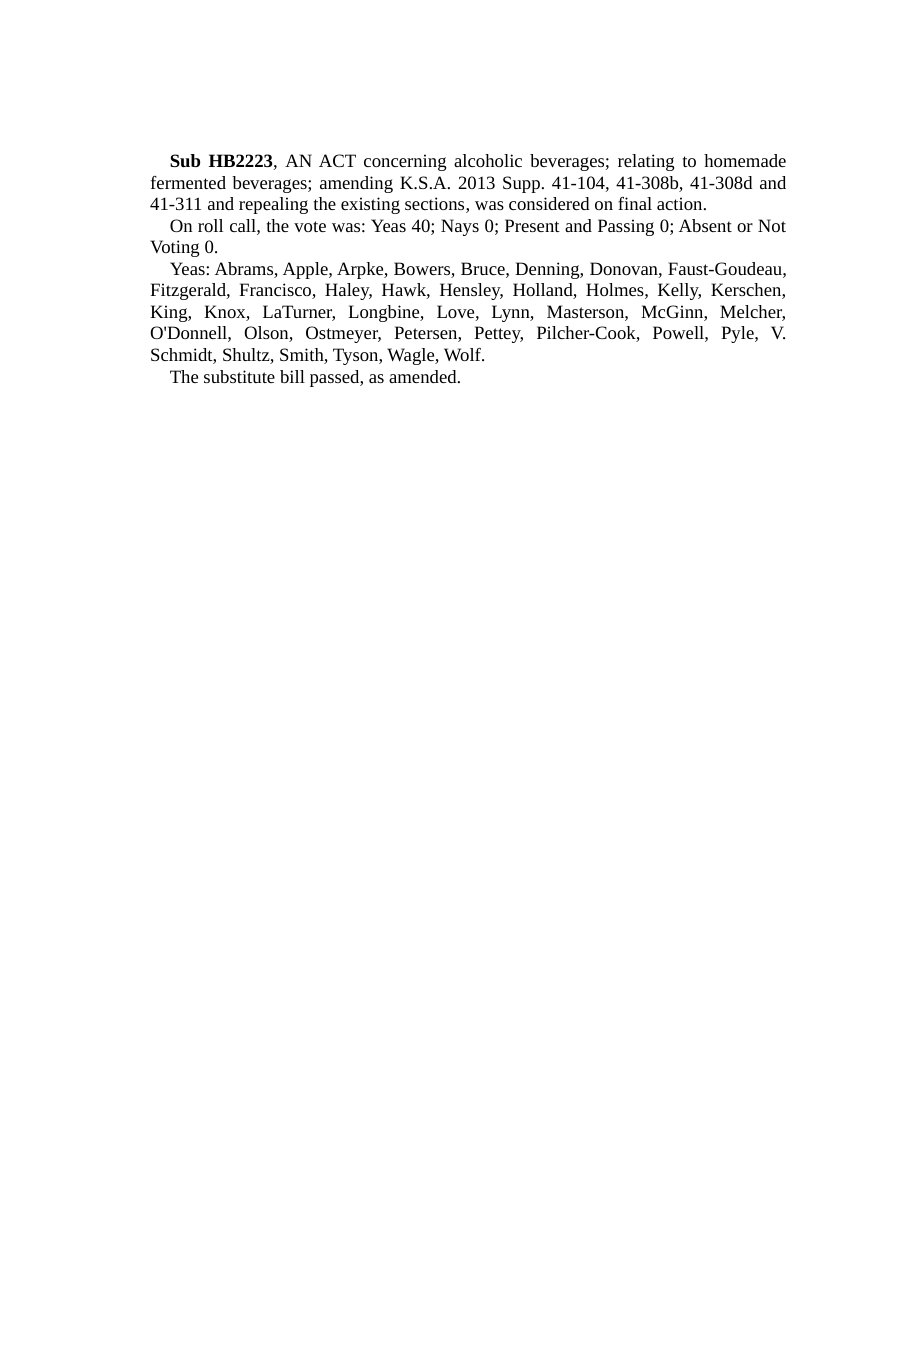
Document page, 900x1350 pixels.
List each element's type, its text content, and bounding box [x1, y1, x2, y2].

text Sub HB2223, AN ACT concerning alcoholic beverages; relating to homemade fermented beverages; amending K.S.A. 2013 Supp. 41-104, 41-308b, 41-308d and 41-311 and repealing the existing sections, was considered on final action. [150, 150, 787, 215]
text The substitute bill passed, as amended. [150, 366, 787, 387]
text On roll call, the vote was: Yeas 40; Nays 0; Present and Passing 0; Absent or Not Voting 0. [150, 215, 787, 258]
text Yeas: Abrams, Apple, Arpke, Bowers, Bruce, Denning, Donovan, Faust-Goudeau, Fitzgerald, Francisco, Haley, Hawk, Hensley, Holland, Holmes, Kelly, Kerschen, King, Knox, LaTurner, Longbine, Love, Lynn, Masterson, McGinn, Melcher, O'Donnell, Olson, Ostmeyer, Petersen, Pettey, Pilcher-Cook, Powell, Pyle, V. Schmidt, Shultz, Smith, Tyson, Wagle, Wolf. [150, 258, 787, 366]
